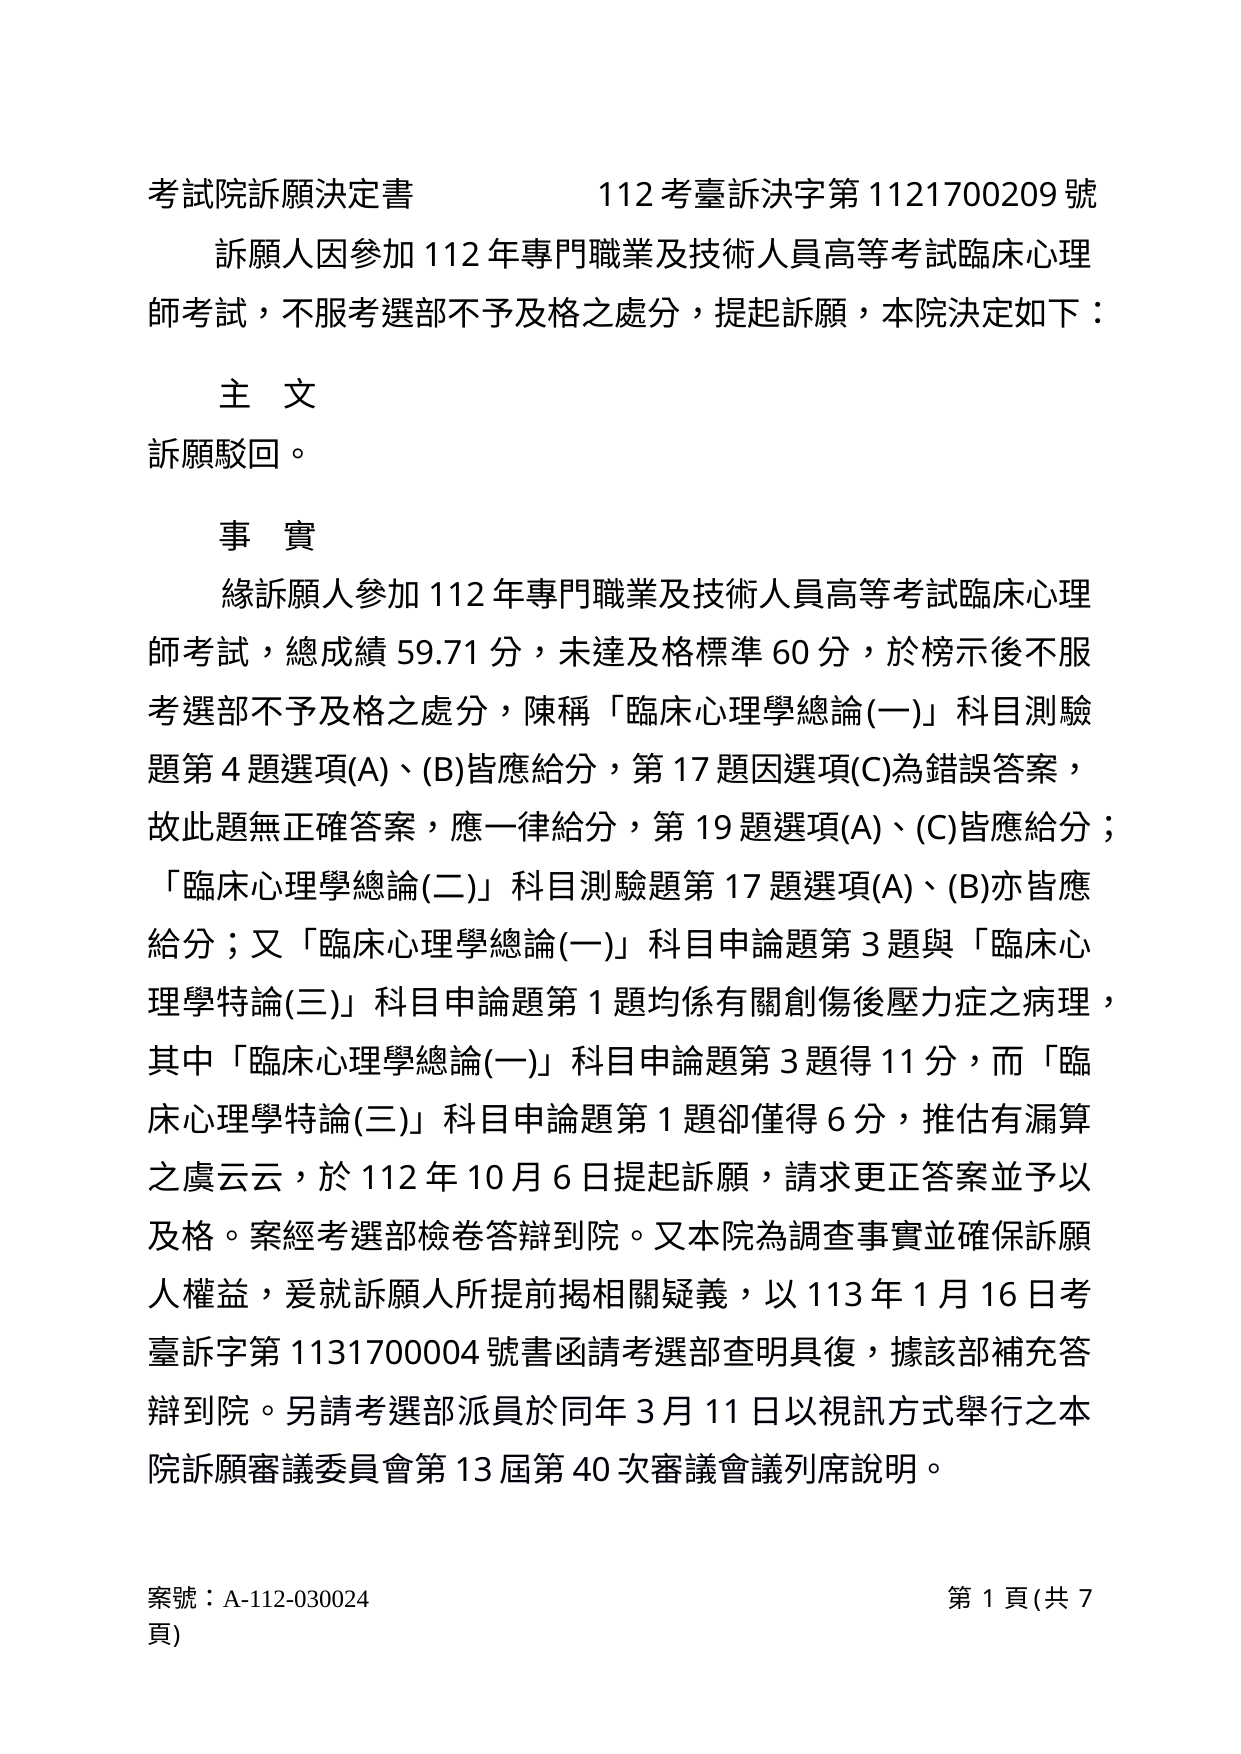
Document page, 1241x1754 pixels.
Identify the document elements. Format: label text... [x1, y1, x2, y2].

text 訴願人因參加112年專門職業及技術人員高等考試臨床心理師考試，不服考選部不予及格之處分，提起訴願，本院決定如下： [148, 218, 1092, 335]
text 事實 [218, 501, 1092, 560]
text 訴願駁回。 [148, 418, 1092, 476]
text 緣訴願人參加112年專門職業及技術人員高等考試臨床心理師考試，總成績59.71分，未達及格標準60分，於榜示後不服考選部不予及格之處分，陳稱「臨床心理學總論(一)」科目測驗題第4題選項(A)、(B)皆應給分，第17題因選項(C)為錯誤答案，故此題無正確答案，應一律給分，第19題選項(A)、(C)皆應給分；「臨床心理學總論(二)」科目測驗題第17題選項(A)、(B)亦皆應給分；又「臨床心理學總論(一)」科目申論題第3題與「臨床心理學特論(三)」科目申論題第1題均係有關創傷後壓力症之病理，其中「臨床心理學總論(一)」科目申論題第3題得11分，而「臨床心理學特論(三)」科目申論題第1題卻僅得6分，推估有漏算之虞云云，於112年10月6日提起訴願，請求更正答案並予以及格。案經考選部檢卷答辯到院。又本院為調查事實並確保訴願人權益，爰就訴願人所提前揭相關疑義，以113年1月16日考臺訴字第1131700004號書函請考選部查明具復，據該部補充答辯到院。另請考選部派員於同年3月11日以視訊方式舉行之本院訴願審議委員會第13屆第40次審議會議列席說明。 [148, 560, 1092, 1493]
text 考試院訴願決定書 112考臺訴決字第1121700209號 [148, 160, 1092, 218]
text 主文 [218, 360, 1092, 418]
